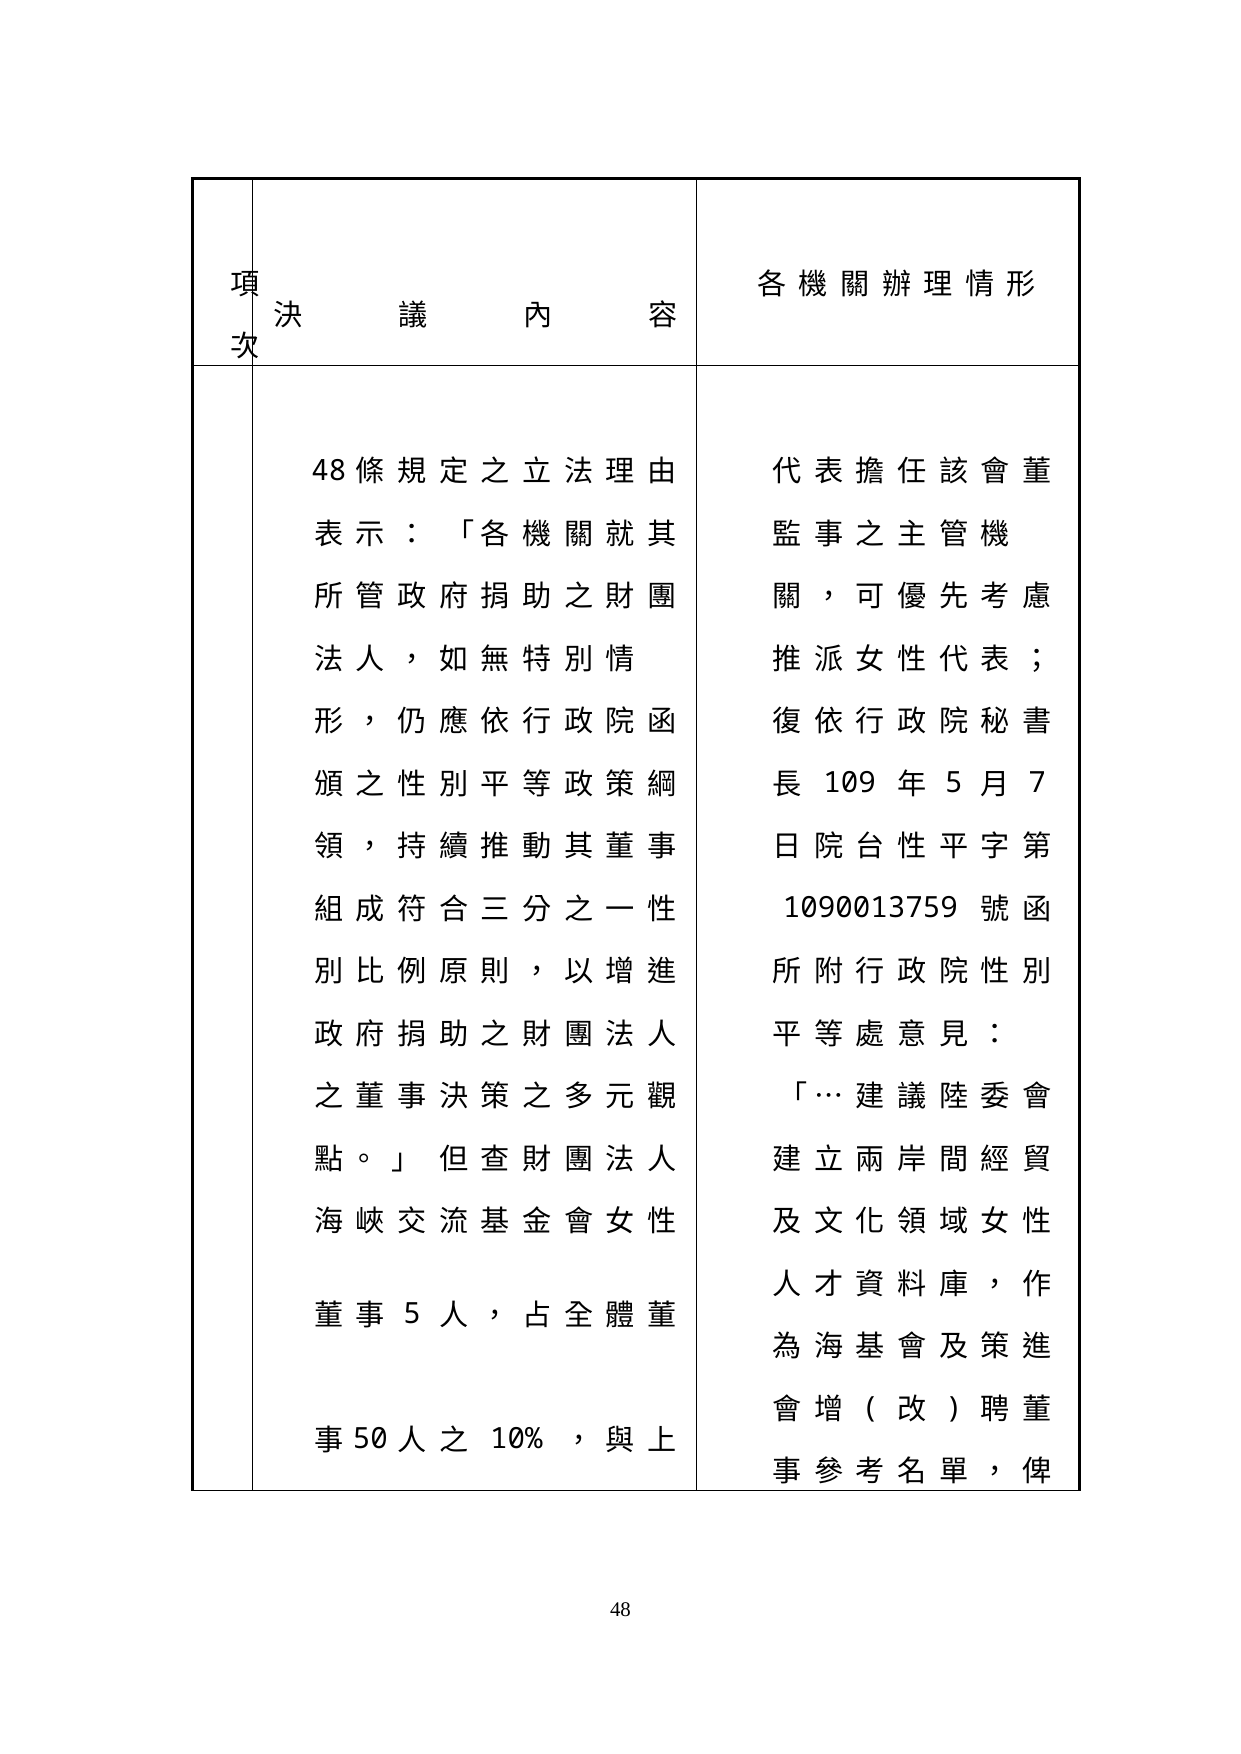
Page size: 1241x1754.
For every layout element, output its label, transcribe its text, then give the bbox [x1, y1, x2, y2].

table_cell 【內政委員會-歲出部分-行政院主管-大陸委員會】 (二十六)行政院106年1月3日修正後之性別平等政策綱領之「各篇專論具體行動措施：一、權力、決策與影響力篇」揭示，應持續推動三分之一性別比例原則，包括政府捐助之財團法人及國營事業董監事。又財團法人法第48條規定之立法理由表示：「各機關就其所管政府捐助之財團法人，如無特別情形，仍應依行政院函頒之性別平等政策綱領，持續推動其董事組成符合三分之一性別比例原則，以增進政府捐助之財團法人之董事決策之多元觀點。」但查財團法人海峽交流基金會女性董事5人，占全體董事50人之10%，與上開原則未合，且差距甚大。爰請大陸委員會向立法院內政委員會提出書面報告。 [253, 366, 696, 1490]
table_cell 代表擔任該會董監事之主管機關，可優先考慮推派女性代表；復依行政院秘書長109年5月7日院台性平字第1090013759號函所附行政院性別平等處意見：「…建議陸委會建立兩岸間經貿及文化領域女性人才資料庫，作為海基會及策進會增(改)聘董事參考名單，俾 [697, 366, 1078, 1490]
table_header 項次 [194, 180, 252, 365]
table_header 決 議 內 容 [253, 180, 696, 365]
table_cell 11. [194, 366, 252, 1490]
table_header 各機關辦理情形 [697, 180, 1078, 365]
